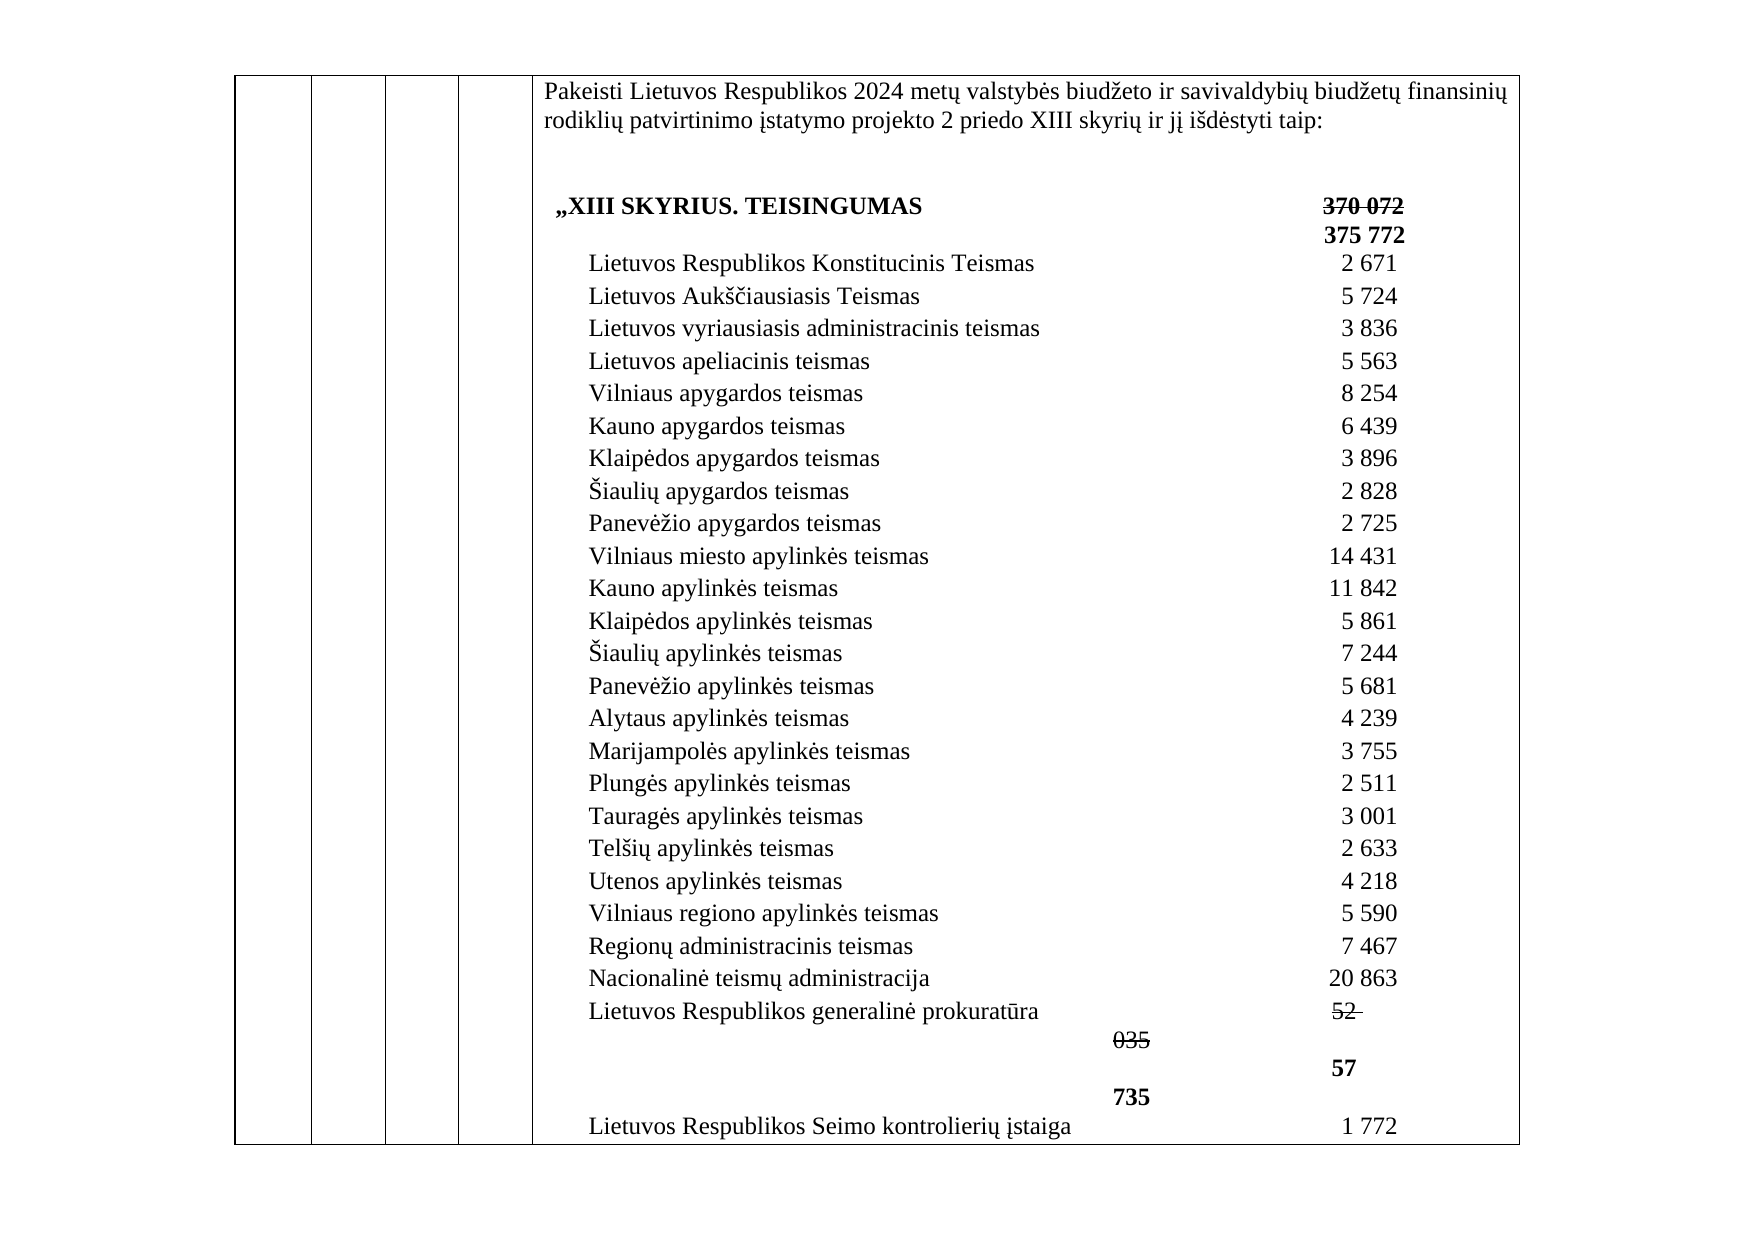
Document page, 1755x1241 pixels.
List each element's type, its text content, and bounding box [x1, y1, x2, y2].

table_cell Plungės apylinkės teismas [571, 769, 1101, 801]
table_cell [1436, 736, 1440, 768]
table_cell 7 244 [1101, 639, 1409, 671]
table_cell [1436, 411, 1440, 443]
table_cell Panevėžio apygardos teismas [571, 509, 1101, 541]
table_cell [1440, 281, 1519, 313]
table_cell [1436, 509, 1440, 541]
table_cell 4 218 [1101, 866, 1409, 898]
table_cell [1409, 704, 1436, 736]
table_cell [1440, 249, 1519, 281]
table_cell [1409, 769, 1436, 801]
table_cell 5 563 [1101, 346, 1409, 378]
table_cell 14 431 [1101, 541, 1409, 573]
table_cell 2 633 [1101, 834, 1409, 866]
table_cell [1440, 704, 1519, 736]
table_cell [1436, 574, 1440, 606]
table_cell [1436, 704, 1440, 736]
table_cell [544, 314, 571, 346]
table_cell Regionų administracinis teismas [571, 931, 1101, 963]
table_cell [1409, 834, 1436, 866]
table_cell [1440, 379, 1519, 411]
table_cell 2 511 [1101, 769, 1409, 801]
table_cell [544, 769, 571, 801]
table_cell [1436, 964, 1440, 996]
table_cell [544, 671, 571, 703]
table_cell [1436, 899, 1440, 931]
table_cell [544, 249, 571, 281]
table_cell [1440, 996, 1519, 1111]
table_cell [1440, 476, 1519, 508]
table_cell 6 439 [1101, 411, 1409, 443]
table_cell Klaipėdos apygardos teismas [571, 444, 1101, 476]
table_cell [1440, 639, 1519, 671]
table_cell [386, 76, 458, 1143]
table_cell 11 842 [1101, 574, 1409, 606]
table_cell 3 001 [1101, 801, 1409, 833]
table_cell [1440, 899, 1519, 931]
table_cell [1436, 1111, 1440, 1143]
table_cell 3 896 [1101, 444, 1409, 476]
table_cell [1409, 671, 1436, 703]
table_cell [544, 379, 571, 411]
table_cell [1440, 769, 1519, 801]
table_cell 5 590 [1101, 899, 1409, 931]
table_cell [1440, 574, 1519, 606]
table_cell [1436, 671, 1440, 703]
table_cell [1440, 444, 1519, 476]
table_cell [1440, 411, 1519, 443]
table_cell Šiaulių apylinkės teismas [571, 639, 1101, 671]
table_cell [312, 76, 385, 1143]
table_cell [1409, 281, 1436, 313]
table_cell [544, 1111, 571, 1143]
table_cell [1440, 1111, 1519, 1143]
table_cell Lietuvos apeliacinis teismas [571, 346, 1101, 378]
table_cell [1440, 671, 1519, 703]
table_cell [1409, 931, 1436, 963]
table_cell 5 724 [1101, 281, 1409, 313]
table_cell [1436, 541, 1440, 573]
table_cell [544, 931, 571, 963]
table_cell Lietuvos Respublikos Seimo kontrolierių įstaiga [571, 1111, 1101, 1143]
table_cell 3 836 [1101, 314, 1409, 346]
table_cell [544, 541, 571, 573]
table_cell [1436, 834, 1440, 866]
table_cell [1440, 801, 1519, 833]
table_cell [1409, 639, 1436, 671]
table_cell [544, 736, 571, 768]
table_cell Lietuvos Aukščiausiasis Teismas [571, 281, 1101, 313]
table_cell [1409, 476, 1436, 508]
table_cell 5 861 [1101, 606, 1409, 638]
table_cell [1436, 931, 1440, 963]
table_header „XIII SKYRIUS. TEISINGUMAS 370 072 375 772 [544, 191, 1519, 248]
table_cell [1409, 866, 1436, 898]
table_cell [236, 76, 311, 1143]
table_cell [544, 996, 571, 1111]
table_cell [544, 801, 571, 833]
table_cell 4 239 [1101, 704, 1409, 736]
table_cell Marijampolės apylinkės teismas [571, 736, 1101, 768]
table_cell [1409, 1111, 1436, 1143]
table_cell [544, 574, 571, 606]
table_cell [544, 834, 571, 866]
table_cell 7 467 [1101, 931, 1409, 963]
table_cell [1436, 866, 1440, 898]
table_cell [1409, 509, 1436, 541]
table_cell [544, 444, 571, 476]
table_cell Šiaulių apygardos teismas [571, 476, 1101, 508]
table_cell Lietuvos Respublikos Konstitucinis Teismas [571, 249, 1101, 281]
table_cell [1440, 346, 1519, 378]
table_cell 2 671 [1101, 249, 1409, 281]
table_cell [544, 704, 571, 736]
table_cell [1409, 346, 1436, 378]
table_cell [1436, 476, 1440, 508]
table_cell [1436, 996, 1440, 1111]
table_cell [1436, 379, 1440, 411]
table_cell Alytaus apylinkės teismas [571, 704, 1101, 736]
table_cell [1436, 444, 1440, 476]
table_cell Telšių apylinkės teismas [571, 834, 1101, 866]
table_cell Lietuvos vyriausiasis administracinis teismas [571, 314, 1101, 346]
table_cell [1409, 379, 1436, 411]
table_cell [1440, 606, 1519, 638]
table_cell [544, 411, 571, 443]
table_cell [1440, 931, 1519, 963]
table_cell Pakeisti Lietuvos Respublikos 2024 metų valstybės biudžeto ir savivaldybių biudžetų finansinių rodiklių patvirtinimo įstatymo projekto 2 priedo XIII skyrių ir jį išdėstyti taip: [533, 76, 1519, 1143]
table_cell [1436, 281, 1440, 313]
table_cell [1409, 411, 1436, 443]
table_cell [544, 964, 571, 996]
table_cell [1440, 314, 1519, 346]
table_cell [544, 606, 571, 638]
table_cell [1409, 541, 1436, 573]
table_cell [1436, 801, 1440, 833]
table_cell 8 254 [1101, 379, 1409, 411]
table_cell [1409, 574, 1436, 606]
table_cell [1409, 606, 1436, 638]
table_cell Vilniaus miesto apylinkės teismas [571, 541, 1101, 573]
table_cell Kauno apygardos teismas [571, 411, 1101, 443]
table_cell [1436, 346, 1440, 378]
table_cell [544, 866, 571, 898]
table_cell [544, 281, 571, 313]
table_cell Lietuvos Respublikos generalinė prokuratūra [571, 996, 1101, 1111]
table_cell Utenos apylinkės teismas [571, 866, 1101, 898]
table_cell [544, 476, 571, 508]
table_cell 5 681 [1101, 671, 1409, 703]
table_cell [1409, 249, 1436, 281]
table_cell [459, 76, 532, 1143]
table_cell [1409, 444, 1436, 476]
table_cell [1436, 606, 1440, 638]
table_cell 2 828 [1101, 476, 1409, 508]
table_cell [544, 899, 571, 931]
table_cell [1440, 736, 1519, 768]
table_cell [1440, 866, 1519, 898]
table_cell Vilniaus apygardos teismas [571, 379, 1101, 411]
table_cell [1409, 899, 1436, 931]
table_cell [1409, 736, 1436, 768]
table_cell [544, 509, 571, 541]
table_cell [1409, 801, 1436, 833]
table_cell 3 755 [1101, 736, 1409, 768]
table_cell [544, 346, 571, 378]
table_cell [1440, 541, 1519, 573]
table_cell [1436, 249, 1440, 281]
table_cell Tauragės apylinkės teismas [571, 801, 1101, 833]
table_cell Klaipėdos apylinkės teismas [571, 606, 1101, 638]
table_cell [1436, 639, 1440, 671]
table_cell 1 772 [1101, 1111, 1409, 1143]
table_cell [1440, 834, 1519, 866]
table_cell [1436, 769, 1440, 801]
table_cell [1436, 314, 1440, 346]
table_cell Vilniaus regiono apylinkės teismas [571, 899, 1101, 931]
table_cell Panevėžio apylinkės teismas [571, 671, 1101, 703]
table_cell [1409, 314, 1436, 346]
table_cell 2 725 [1101, 509, 1409, 541]
table_cell Kauno apylinkės teismas [571, 574, 1101, 606]
table_cell [544, 639, 571, 671]
table_cell 20 863 [1101, 964, 1409, 996]
table_cell [1440, 964, 1519, 996]
table_cell [1409, 996, 1436, 1111]
table_cell Nacionalinė teismų administracija [571, 964, 1101, 996]
table_cell [1440, 509, 1519, 541]
table_cell [1409, 964, 1436, 996]
table_cell 52 035 57 735 [1101, 996, 1409, 1111]
